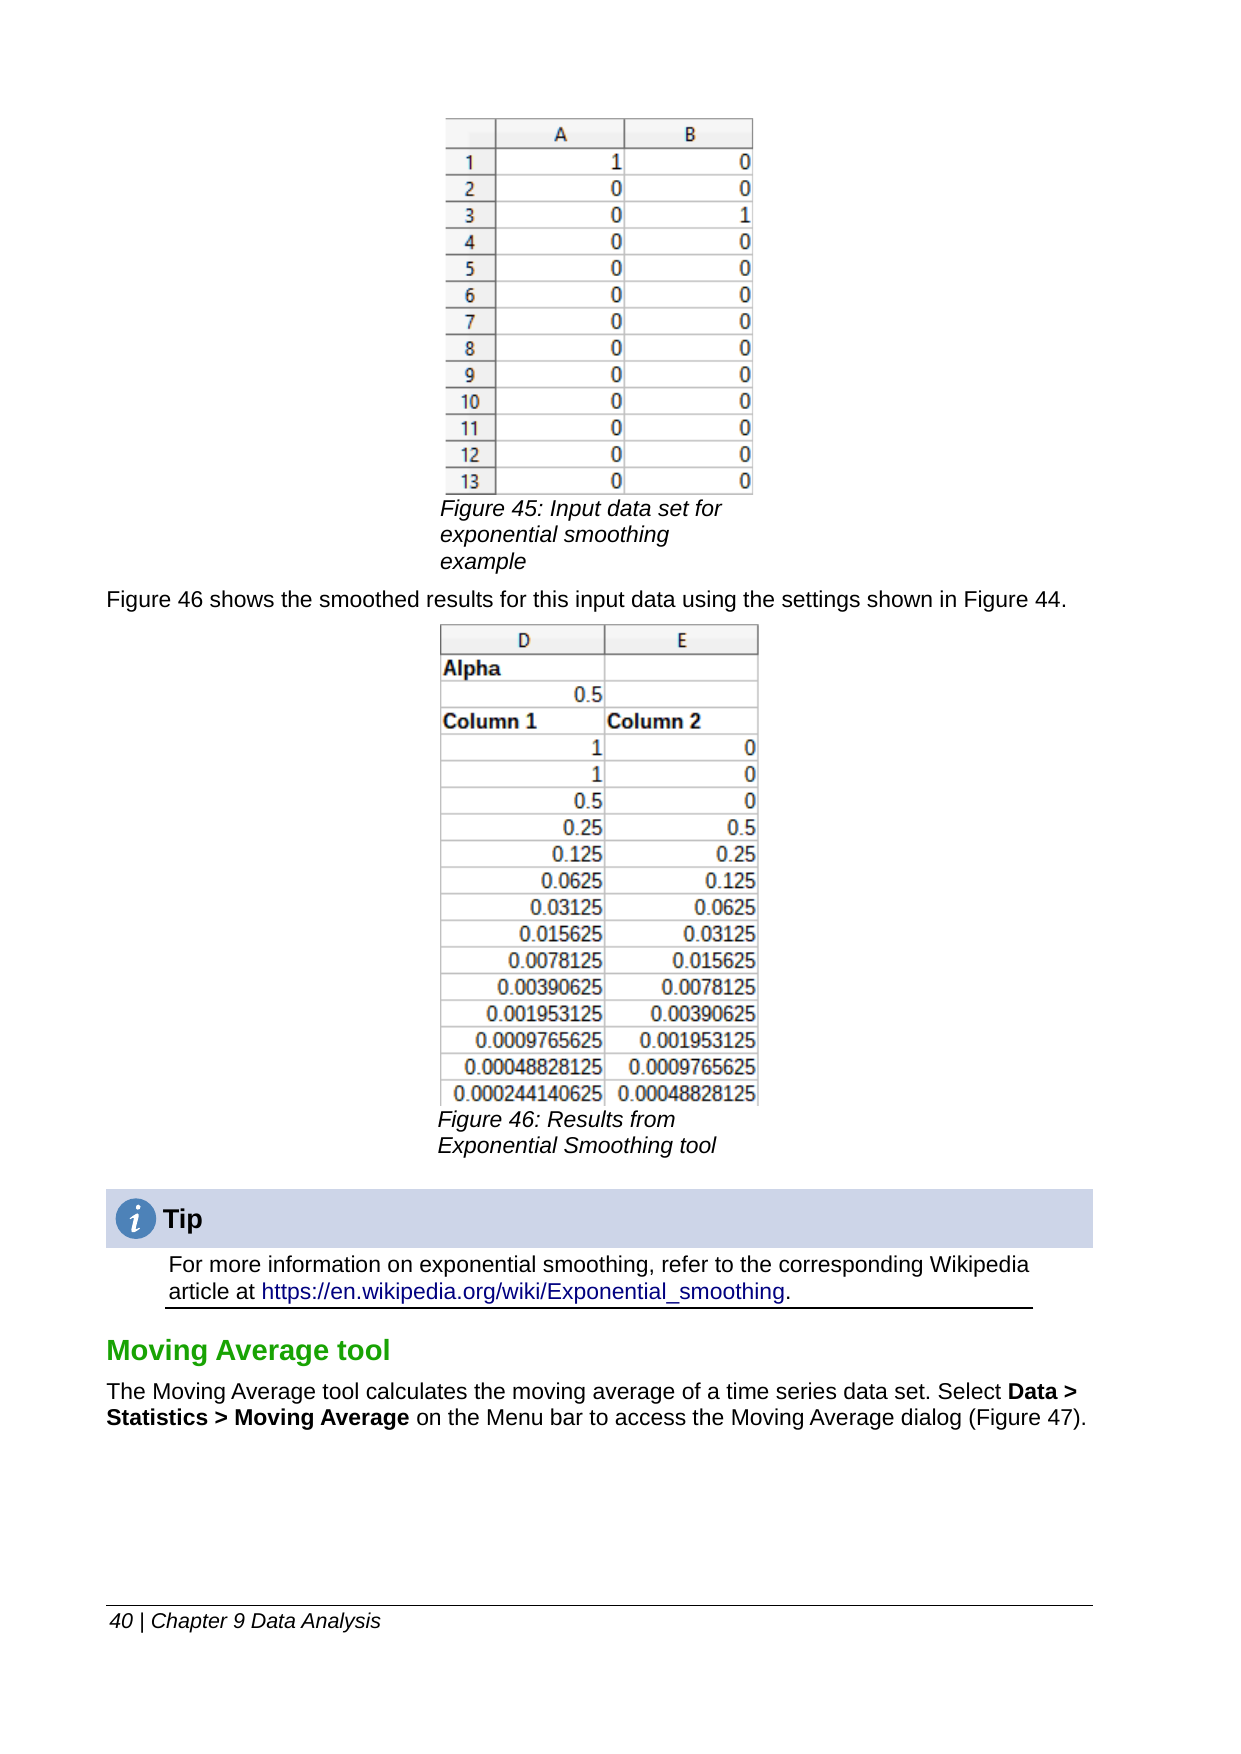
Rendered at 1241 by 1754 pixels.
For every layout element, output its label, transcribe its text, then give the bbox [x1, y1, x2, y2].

picture [445, 118, 754, 495]
text Figure 46: Results from Exponential Smoothing tool [437, 625, 762, 1159]
subtitle Tip [106, 1189, 1093, 1248]
picture [440, 624, 759, 1106]
subtitle Moving Average tool [106, 1333, 1093, 1366]
text The Moving Average tool calculates the moving average of a time series data set. Select Data > Statistics > Moving Average on the Menu bar to access the Moving Average dialog (Figure 47). [106, 1378, 1093, 1431]
text Figure 46 shows the smoothed results for this input data using the settings shown in Figure 44. [106, 586, 1093, 612]
text For more information on exponential smoothing, refer to the corresponding Wikipedia article at https://en.wikipedia.org/wiki/Exponential_smoothing. [165, 1248, 1033, 1307]
text Figure 45: Input data set for exponential smoothing example [440, 118, 759, 574]
